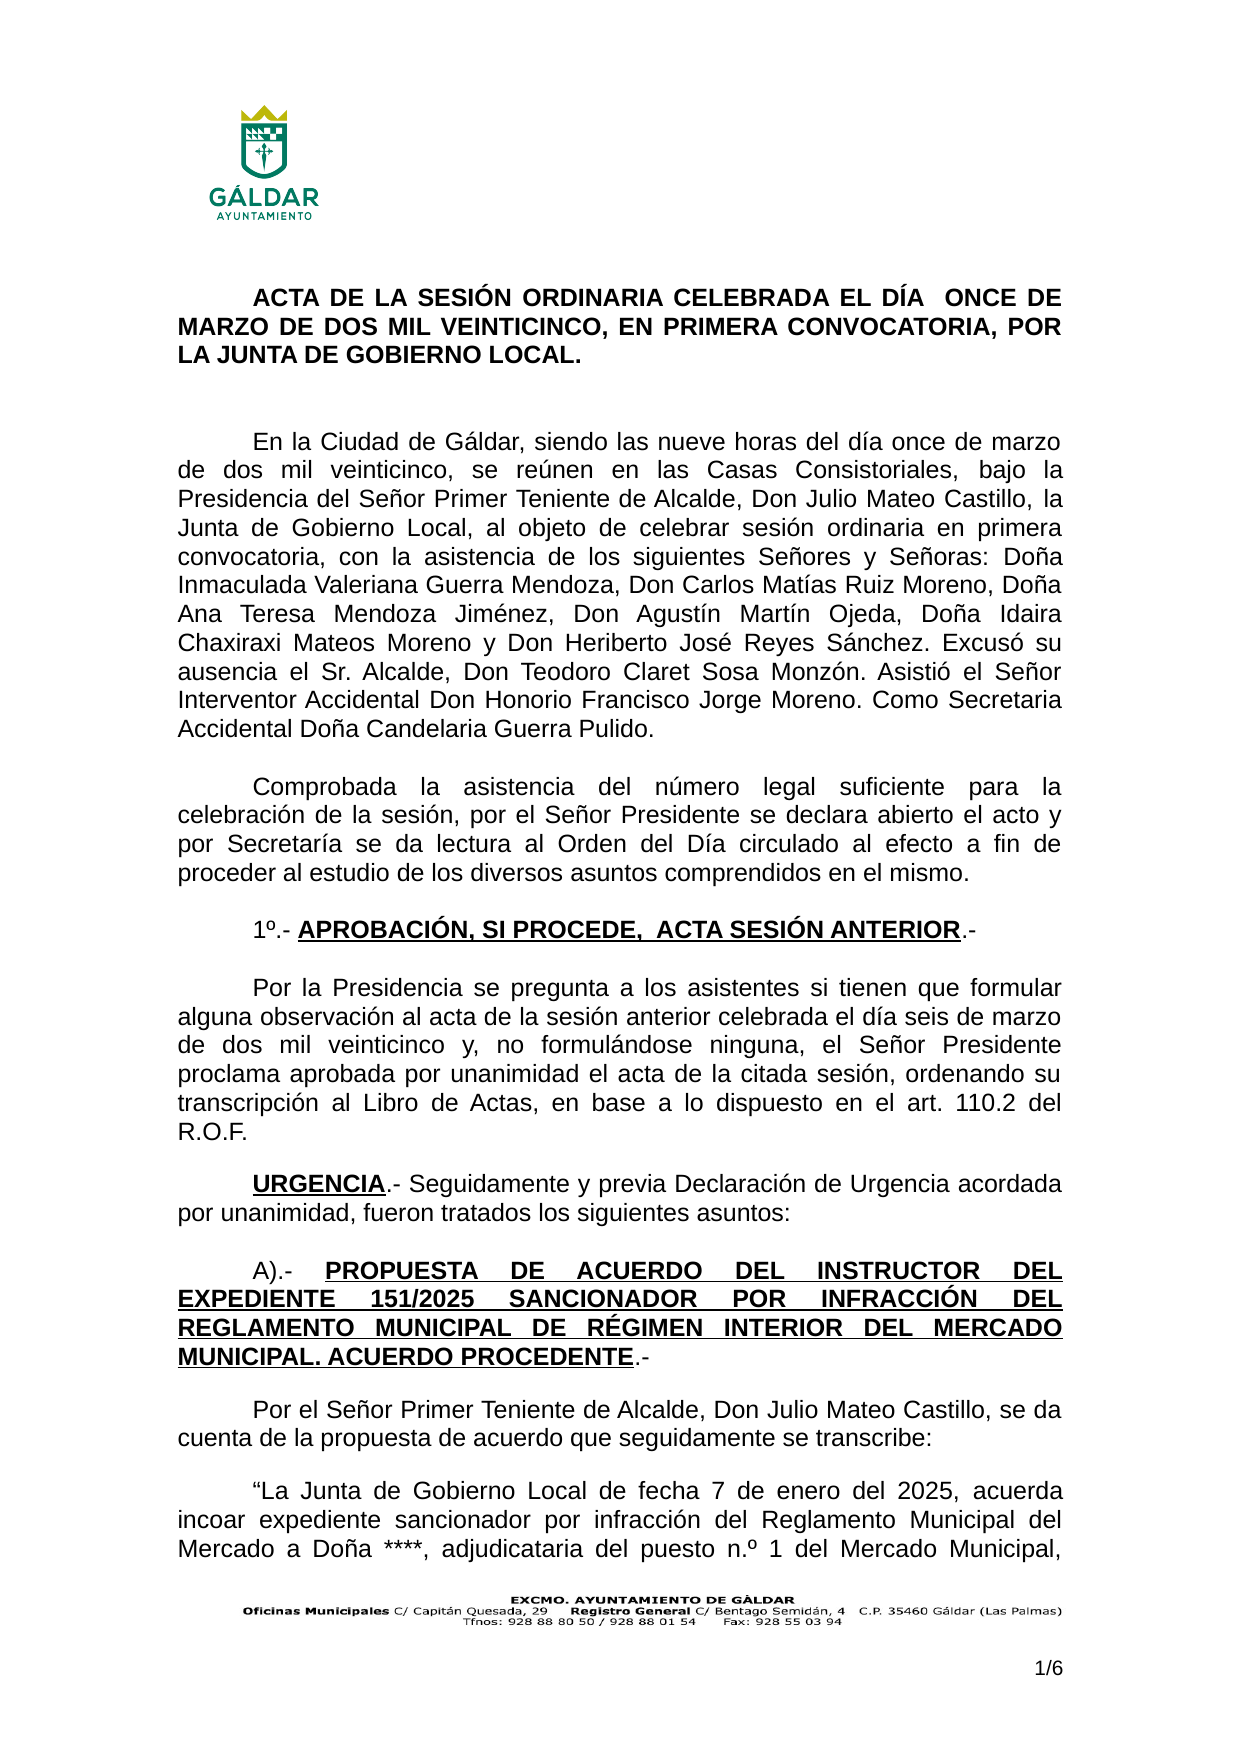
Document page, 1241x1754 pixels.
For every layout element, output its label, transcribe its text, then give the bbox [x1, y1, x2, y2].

text ACTA DE LA SESIÓN ORDINARIA CELEBRADA EL DÍA ONCE DE MARZO DE DOS MIL VEINTICINCO, EN PRIMERA CONVOCATORIA, POR LA JUNTA DE GOBIERNO LOCAL. [177, 283, 1063, 369]
text A).- PROPUESTA DE ACUERDO DEL INSTRUCTOR DEL EXPEDIENTE 151/2025 SANCIONADOR POR INFRACCIÓN DEL [177, 1256, 1063, 1309]
text Comprobada la asistencia del número legal suficiente para la celebración de la sesión, por el Señor Presidente se declara abierto el acto y por Secretaría se da lectura al Orden del Día circulado al efecto a fin de proceder al estudio de los diversos asuntos comprendidos en el mismo. [177, 772, 1063, 887]
text Por el Señor Primer Teniente de Alcalde, Don Julio Mateo Castillo, se da cuenta de la propuesta de acuerdo que seguidamente se transcribe: [177, 1394, 1063, 1452]
text Por la Presidencia se pregunta a los asistentes si tienen que formular alguna observación al acta de la sesión anterior celebrada el día seis de marzo de dos mil veinticinco y, no formulándose ninguna, el Señor Presidente proclama aprobada por unanimidad el acta de la citada sesión, ordenando su transcripción al Libro de Actas, en base a lo dispuesto en el art. 110.2 del R.O.F. [177, 973, 1063, 1145]
text En la Ciudad de Gáldar, siendo las nueve horas del día once de marzo de dos mil veinticinco, se reúnen en las Casas Consistoriales, bajo la Presidencia del Señor Primer Teniente de Alcalde, Don Julio Mateo Castillo, la Junta de Gobierno Local, al objeto de celebrar sesión ordinaria en primera convocatoria, con la asistencia de los siguientes Señores y Señoras: Doña Inmaculada Valeriana Guerra Mendoza, Don Carlos Matías Ruiz Moreno, Doña Ana Teresa Mendoza Jiménez, Don Agustín Martín Ojeda, Doña Idaira Chaxiraxi Mateos Moreno y Don Heriberto José Reyes Sánchez. Excusó su ausencia el Sr. Alcalde, Don Teodoro Claret Sosa Monzón. Asistió el Señor Interventor Accidental Don Honorio Francisco Jorge Moreno. Como Secretaria Accidental Doña Candelaria Guerra Pulido. [177, 427, 1063, 743]
text MUNICIPAL. ACUERDO PROCEDENTE.- [177, 1339, 1063, 1371]
text “La Junta de Gobierno Local de fecha 7 de enero del 2025, acuerda incoar expediente sancionador por infracción del Reglamento Municipal del Mercado a Doña ****, adjudicataria del puesto n.º 1 del Mercado Municipal, [177, 1476, 1063, 1562]
picture [188, 76, 339, 254]
picture [258, 1595, 1058, 1626]
text 1º.- APROBACIÓN, SI PROCEDE, ACTA SESIÓN ANTERIOR.- [177, 915, 1063, 944]
text URGENCIA.- Seguidamente y previa Declaración de Urgencia acordada por unanimidad, fueron tratados los siguientes asuntos: [177, 1169, 1063, 1227]
text REGLAMENTO MUNICIPAL DE RÉGIMEN INTERIOR DEL MERCADO [177, 1310, 1063, 1338]
